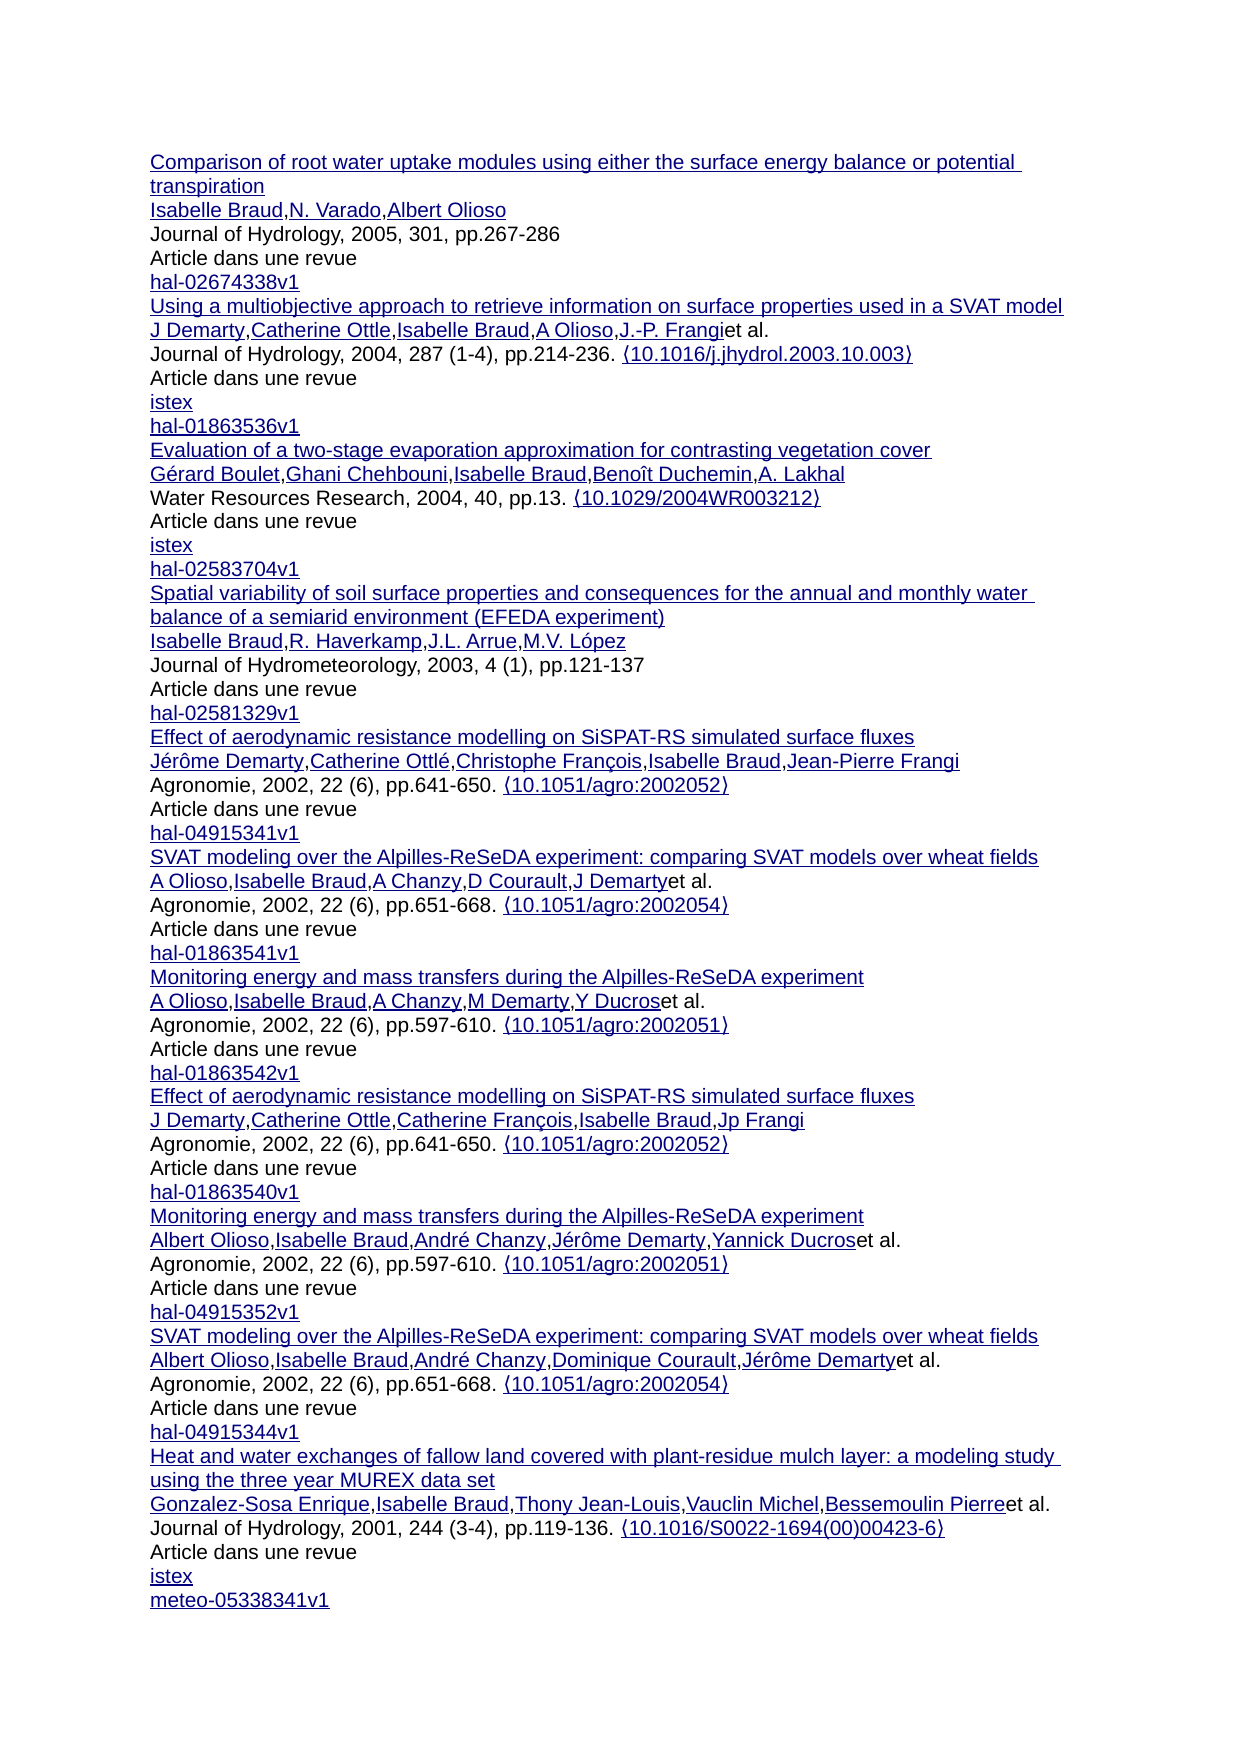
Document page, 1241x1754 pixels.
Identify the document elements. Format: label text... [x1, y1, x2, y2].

table_cell Evaluation of a two-stage evaporation approximation for contrasting vegetation cover Gérard Boulet,Ghani Chehbouni,Isabelle Braud,Benoît Duchemin,A. Lakhal Water Resources Research, 2004, 40, pp.13. ⟨10.1029/2004WR003212⟩ Article dans une revue istex hal-02583704v1 [150, 438, 1090, 581]
table_cell Using a multiobjective approach to retrieve information on surface properties used in a SVAT model J Demarty,Catherine Ottle,Isabelle Braud,A Olioso,J.-P. Frangiet al. Journal of Hydrology, 2004, 287 (1-4), pp.214-236. ⟨10.1016/j.jhydrol.2003.10.003⟩ Article dans une revue istex hal-01863536v1 [150, 294, 1090, 437]
table_cell SVAT modeling over the Alpilles-ReSeDA experiment: comparing SVAT models over wheat fields Albert Olioso,Isabelle Braud,André Chanzy,Dominique Courault,Jérôme Demartyet al. Agronomie, 2002, 22 (6), pp.651-668. ⟨10.1051/agro:2002054⟩ Article dans une revue hal-04915344v1 [150, 1324, 1090, 1444]
table_cell Heat and water exchanges of fallow land covered with plant-residue mulch layer: a modeling study using the three year MUREX data set Gonzalez-Sosa Enrique,Isabelle Braud,Thony Jean-Louis,Vauclin Michel,Bessemoulin Pierreet al. Journal of Hydrology, 2001, 244 (3-4), pp.119-136. ⟨10.1016/S0022-1694(00)00423-6⟩ Article dans une revue istex meteo-05338341v1 [150, 1444, 1090, 1611]
table_cell Effect of aerodynamic resistance modelling on SiSPAT-RS simulated surface fluxes J Demarty,Catherine Ottle,Catherine François,Isabelle Braud,Jp Frangi Agronomie, 2002, 22 (6), pp.641-650. ⟨10.1051/agro:2002052⟩ Article dans une revue hal-01863540v1 [150, 1084, 1090, 1204]
table_cell Effect of aerodynamic resistance modelling on SiSPAT-RS simulated surface fluxes Jérôme Demarty,Catherine Ottlé,Christophe François,Isabelle Braud,Jean-Pierre Frangi Agronomie, 2002, 22 (6), pp.641-650. ⟨10.1051/agro:2002052⟩ Article dans une revue hal-04915341v1 [150, 725, 1090, 845]
table_cell Monitoring energy and mass transfers during the Alpilles-ReSeDA experiment A Olioso,Isabelle Braud,A Chanzy,M Demarty,Y Ducroset al. Agronomie, 2002, 22 (6), pp.597-610. ⟨10.1051/agro:2002051⟩ Article dans une revue hal-01863542v1 [150, 965, 1090, 1084]
table_cell Monitoring energy and mass transfers during the Alpilles-ReSeDA experiment Albert Olioso,Isabelle Braud,André Chanzy,Jérôme Demarty,Yannick Ducroset al. Agronomie, 2002, 22 (6), pp.597-610. ⟨10.1051/agro:2002051⟩ Article dans une revue hal-04915352v1 [150, 1204, 1090, 1324]
table_cell Comparison of root water uptake modules using either the surface energy balance or potential transpiration Isabelle Braud,N. Varado,Albert Olioso Journal of Hydrology, 2005, 301, pp.267-286 Article dans une revue hal-02674338v1 [150, 150, 1090, 294]
table_cell SVAT modeling over the Alpilles-ReSeDA experiment: comparing SVAT models over wheat fields A Olioso,Isabelle Braud,A Chanzy,D Courault,J Demartyet al. Agronomie, 2002, 22 (6), pp.651-668. ⟨10.1051/agro:2002054⟩ Article dans une revue hal-01863541v1 [150, 845, 1090, 964]
table_cell Spatial variability of soil surface properties and consequences for the annual and monthly water balance of a semiarid environment (EFEDA experiment) Isabelle Braud,R. Haverkamp,J.L. Arrue,M.V. López Journal of Hydrometeorology, 2003, 4 (1), pp.121-137 Article dans une revue hal-02581329v1 [150, 581, 1090, 725]
